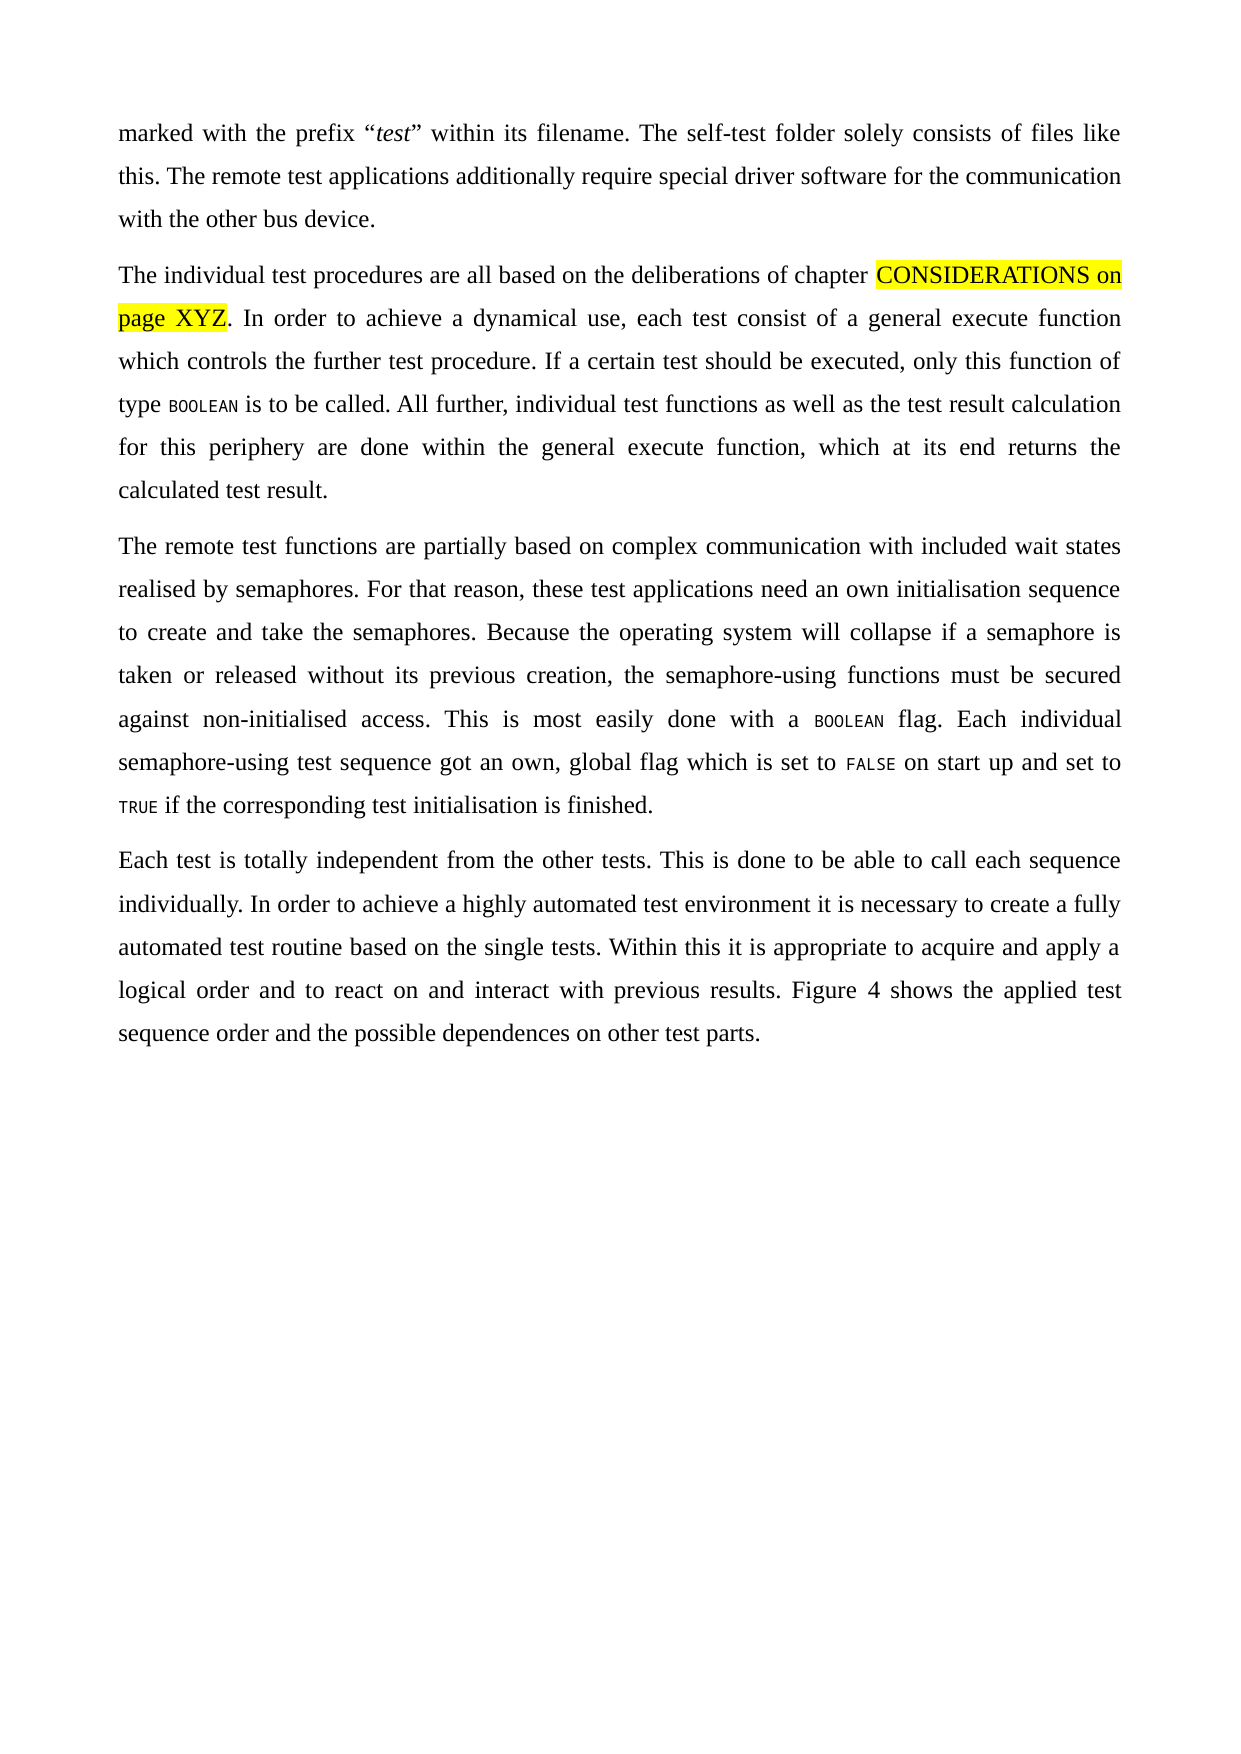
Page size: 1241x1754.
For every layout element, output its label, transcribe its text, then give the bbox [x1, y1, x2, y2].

text The individual test procedures are all based on the deliberations of chapter CONSIDERATIONS on page XYZ. In order to achieve a dynamical use, each test consist of a general execute function which controls the further test procedure. If a certain test should be executed, only this function of type BOOLEAN is to be called. All further, individual test functions as well as the test result calculation for this periphery are done within the general execute function, which at its end returns the calculated test result. [118, 260, 1122, 504]
text marked with the prefix “test” within its filename. The self-test folder solely consists of files like this. The remote test applications additionally require special driver software for the communication with the other bus device. [118, 118, 1122, 233]
text The remote test functions are partially based on complex communication with included wait states realised by semaphores. For that reason, these test applications need an own initialisation sequence to create and take the semaphores. Because the operating system will collapse if a semaphore is taken or released without its previous creation, the semaphore-using functions must be secured against non-initialised access. This is most easily done with a BOOLEAN flag. Each individual semaphore-using test sequence got an own, global flag which is set to FALSE on start up and set to TRUE if the corresponding test initialisation is finished. [118, 531, 1122, 819]
text Each test is totally independent from the other tests. This is done to be able to call each sequence individually. In order to achieve a highly automated test environment it is necessary to create a fully automated test routine based on the single tests. Within this it is appropriate to acquire and apply a logical order and to react on and interact with previous results. Figure 4 shows the applied test sequence order and the possible dependences on other test parts. [118, 846, 1122, 1047]
